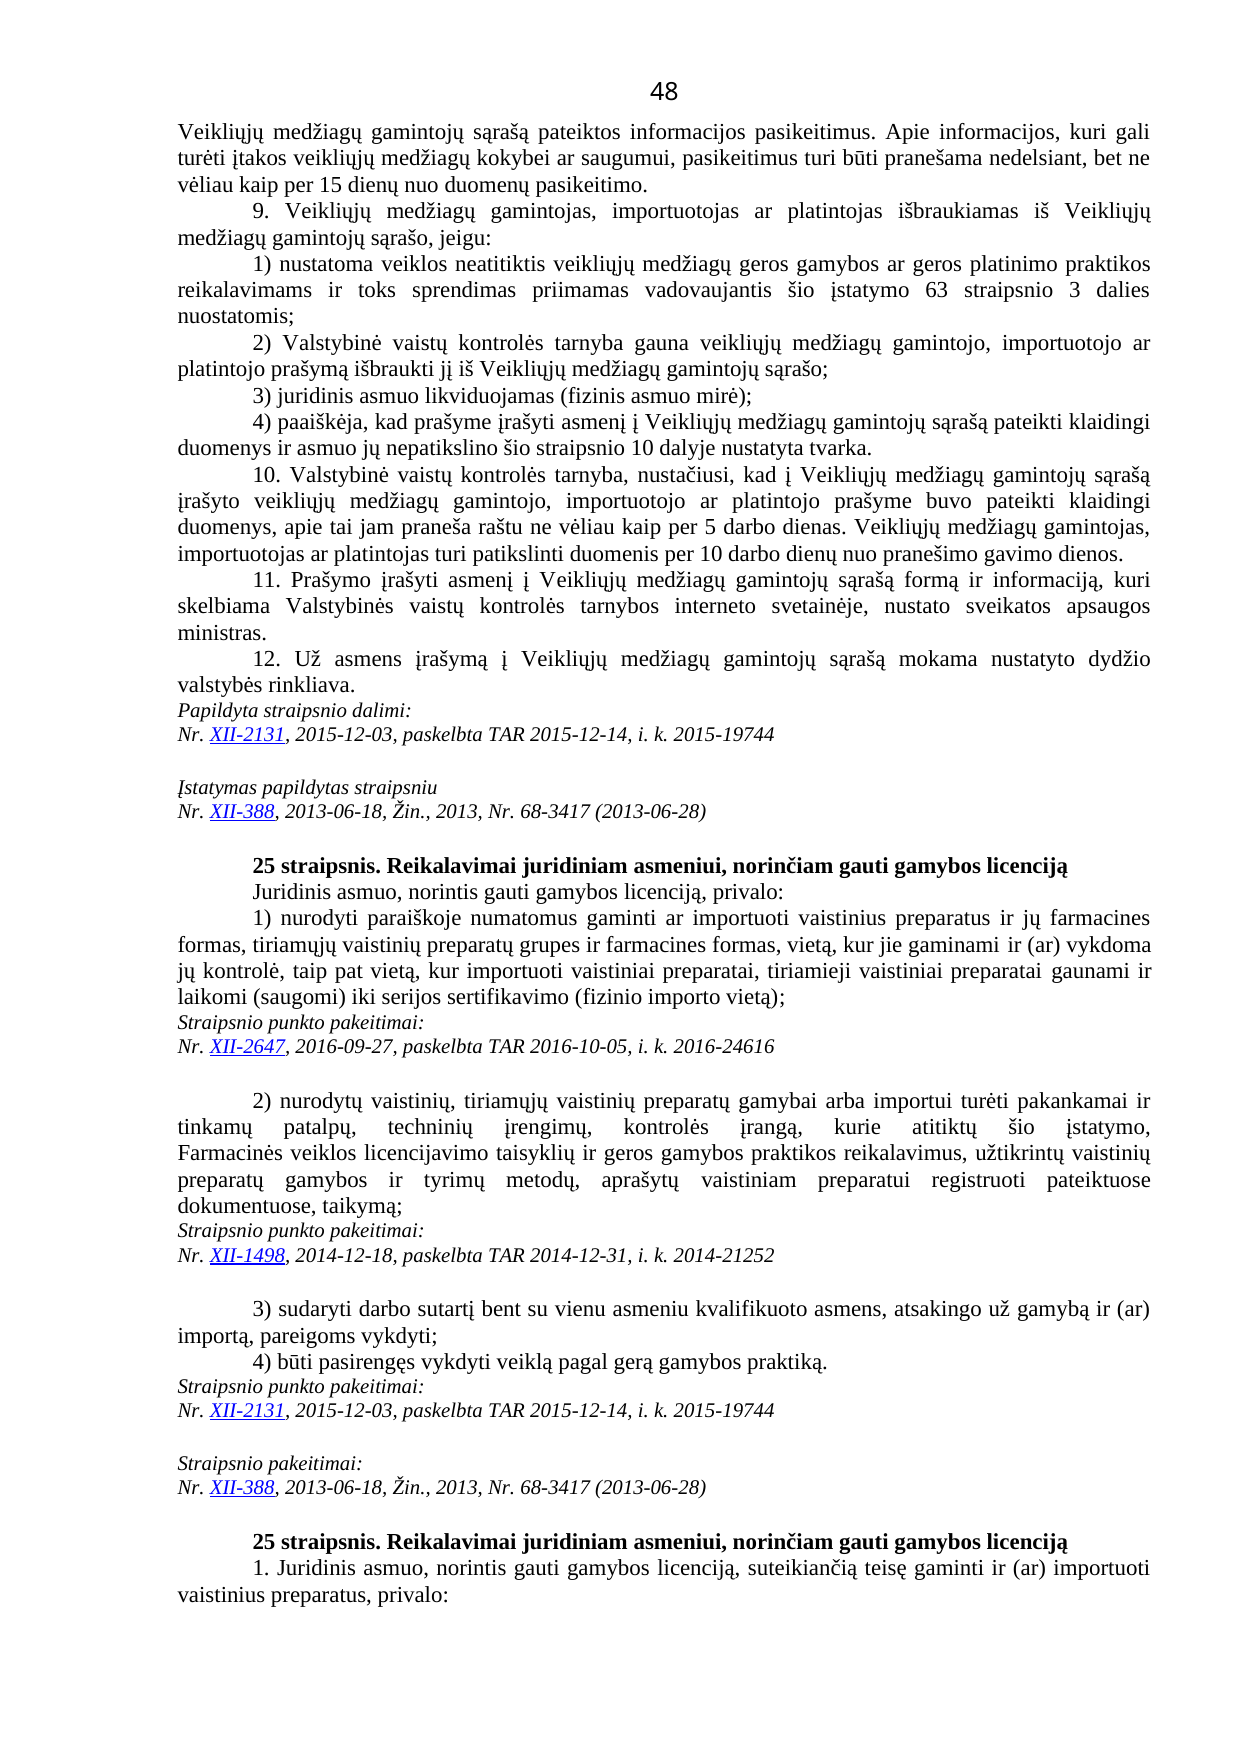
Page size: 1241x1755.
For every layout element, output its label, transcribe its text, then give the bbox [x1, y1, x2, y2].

text 2) nurodytų vaistinių, tiriamųjų vaistinių preparatų gamybai arba importui turėti pakankamai ir tinkamų patalpų, techninių įrengimų, kontrolės įrangą, kurie atitiktų šio įstatymo, Farmacinės veiklos licencijavimo taisyklių ir geros gamybos praktikos reikalavimus, užtikrintų vaistinių preparatų gamybos ir tyrimų metodų, aprašytų vaistiniam preparatui registruoti pateiktuose dokumentuose, taikymą; [177, 1087, 1152, 1218]
text 1) nustatoma veiklos neatitiktis veikliųjų medžiagų geros gamybos ar geros platinimo praktikos reikalavimams ir toks sprendimas priimamas vadovaujantis šio įstatymo 63 straipsnio 3 dalies nuostatomis; [177, 250, 1152, 329]
text 25 straipsnis. Reikalavimai juridiniam asmeniui, norinčiam gauti gamybos licenciją [252, 852, 1152, 878]
text Nr. XII-2647, 2016-09-27, paskelbta TAR 2016-10-05, i. k. 2016-24616 [177, 1034, 1152, 1058]
text Juridinis asmuo, norintis gauti gamybos licenciją, privalo: [177, 878, 1152, 904]
text 3) sudaryti darbo sutartį bent su vienu asmeniu kvalifikuoto asmens, atsakingo už gamybą ir (ar) importą, pareigoms vykdyti; [177, 1295, 1152, 1348]
text Straipsnio punkto pakeitimai: [177, 1010, 1152, 1034]
text 11. Prašymo įrašyti asmenį į Veikliųjų medžiagų gamintojų sąrašą formą ir informaciją, kuri skelbiama Valstybinės vaistų kontrolės tarnybos interneto svetainėje, nustato sveikatos apsaugos ministras. [177, 566, 1152, 645]
text Straipsnio pakeitimai: [177, 1451, 1152, 1475]
text 12. Už asmens įrašymą į Veikliųjų medžiagų gamintojų sąrašą mokama nustatyto dydžio valstybės rinkliava. [177, 645, 1152, 698]
text 1) nurodyti paraiškoje numatomus gaminti ar importuoti vaistinius preparatus ir jų farmacines formas, tiriamųjų vaistinių preparatų grupes ir farmacines formas, vietą, kur jie gaminami ir (ar) vykdoma jų kontrolė, taip pat vietą, kur importuoti vaistiniai preparatai, tiriamieji vaistiniai preparatai gaunami ir laikomi (saugomi) iki serijos sertifikavimo (fizinio importo vietą); [177, 904, 1152, 1010]
text 4) būti pasirengęs vykdyti veiklą pagal gerą gamybos praktiką. [177, 1348, 1152, 1374]
text 10. Valstybinė vaistų kontrolės tarnyba, nustačiusi, kad į Veikliųjų medžiagų gamintojų sąrašą įrašyto veikliųjų medžiagų gamintojo, importuotojo ar platintojo prašyme buvo pateikti klaidingi duomenys, apie tai jam praneša raštu ne vėliau kaip per 5 darbo dienas. Veikliųjų medžiagų gamintojas, importuotojas ar platintojas turi patikslinti duomenis per 10 darbo dienų nuo pranešimo gavimo dienos. [177, 461, 1152, 566]
text Papildyta straipsnio dalimi: [177, 698, 1152, 722]
text Nr. XII-388, 2013-06-18, Žin., 2013, Nr. 68-3417 (2013-06-28) [177, 1475, 1152, 1499]
text Veikliųjų medžiagų gamintojų sąrašą pateiktos informacijos pasikeitimus. Apie informacijos, kuri gali turėti įtakos veikliųjų medžiagų kokybei ar saugumui, pasikeitimus turi būti pranešama nedelsiant, bet ne vėliau kaip per 15 dienų nuo duomenų pasikeitimo. [177, 118, 1152, 197]
text Įstatymas papildytas straipsniu [177, 775, 1152, 799]
text Straipsnio punkto pakeitimai: [177, 1374, 1152, 1398]
text 1. Juridinis asmuo, norintis gauti gamybos licenciją, suteikiančią teisę gaminti ir (ar) importuoti vaistinius preparatus, privalo: [177, 1554, 1152, 1607]
text Nr. XII-388, 2013-06-18, Žin., 2013, Nr. 68-3417 (2013-06-28) [177, 799, 1152, 823]
text 2) Valstybinė vaistų kontrolės tarnyba gauna veikliųjų medžiagų gamintojo, importuotojo ar platintojo prašymą išbraukti jį iš Veikliųjų medžiagų gamintojų sąrašo; [177, 329, 1152, 382]
text 25 straipsnis. Reikalavimai juridiniam asmeniui, norinčiam gauti gamybos licenciją [252, 1528, 1152, 1554]
text Nr. XII-1498, 2014-12-18, paskelbta TAR 2014-12-31, i. k. 2014-21252 [177, 1242, 1152, 1267]
text Nr. XII-2131, 2015-12-03, paskelbta TAR 2015-12-14, i. k. 2015-19744 [177, 722, 1152, 746]
text Straipsnio punkto pakeitimai: [177, 1218, 1152, 1242]
text 4) paaiškėja, kad prašyme įrašyti asmenį į Veikliųjų medžiagų gamintojų sąrašą pateikti klaidingi duomenys ir asmuo jų nepatikslino šio straipsnio 10 dalyje nustatyta tvarka. [177, 408, 1152, 461]
text 3) juridinis asmuo likviduojamas (fizinis asmuo mirė); [177, 382, 1152, 408]
text 9. Veikliųjų medžiagų gamintojas, importuotojas ar platintojas išbraukiamas iš Veikliųjų medžiagų gamintojų sąrašo, jeigu: [177, 197, 1152, 250]
text Nr. XII-2131, 2015-12-03, paskelbta TAR 2015-12-14, i. k. 2015-19744 [177, 1398, 1152, 1422]
